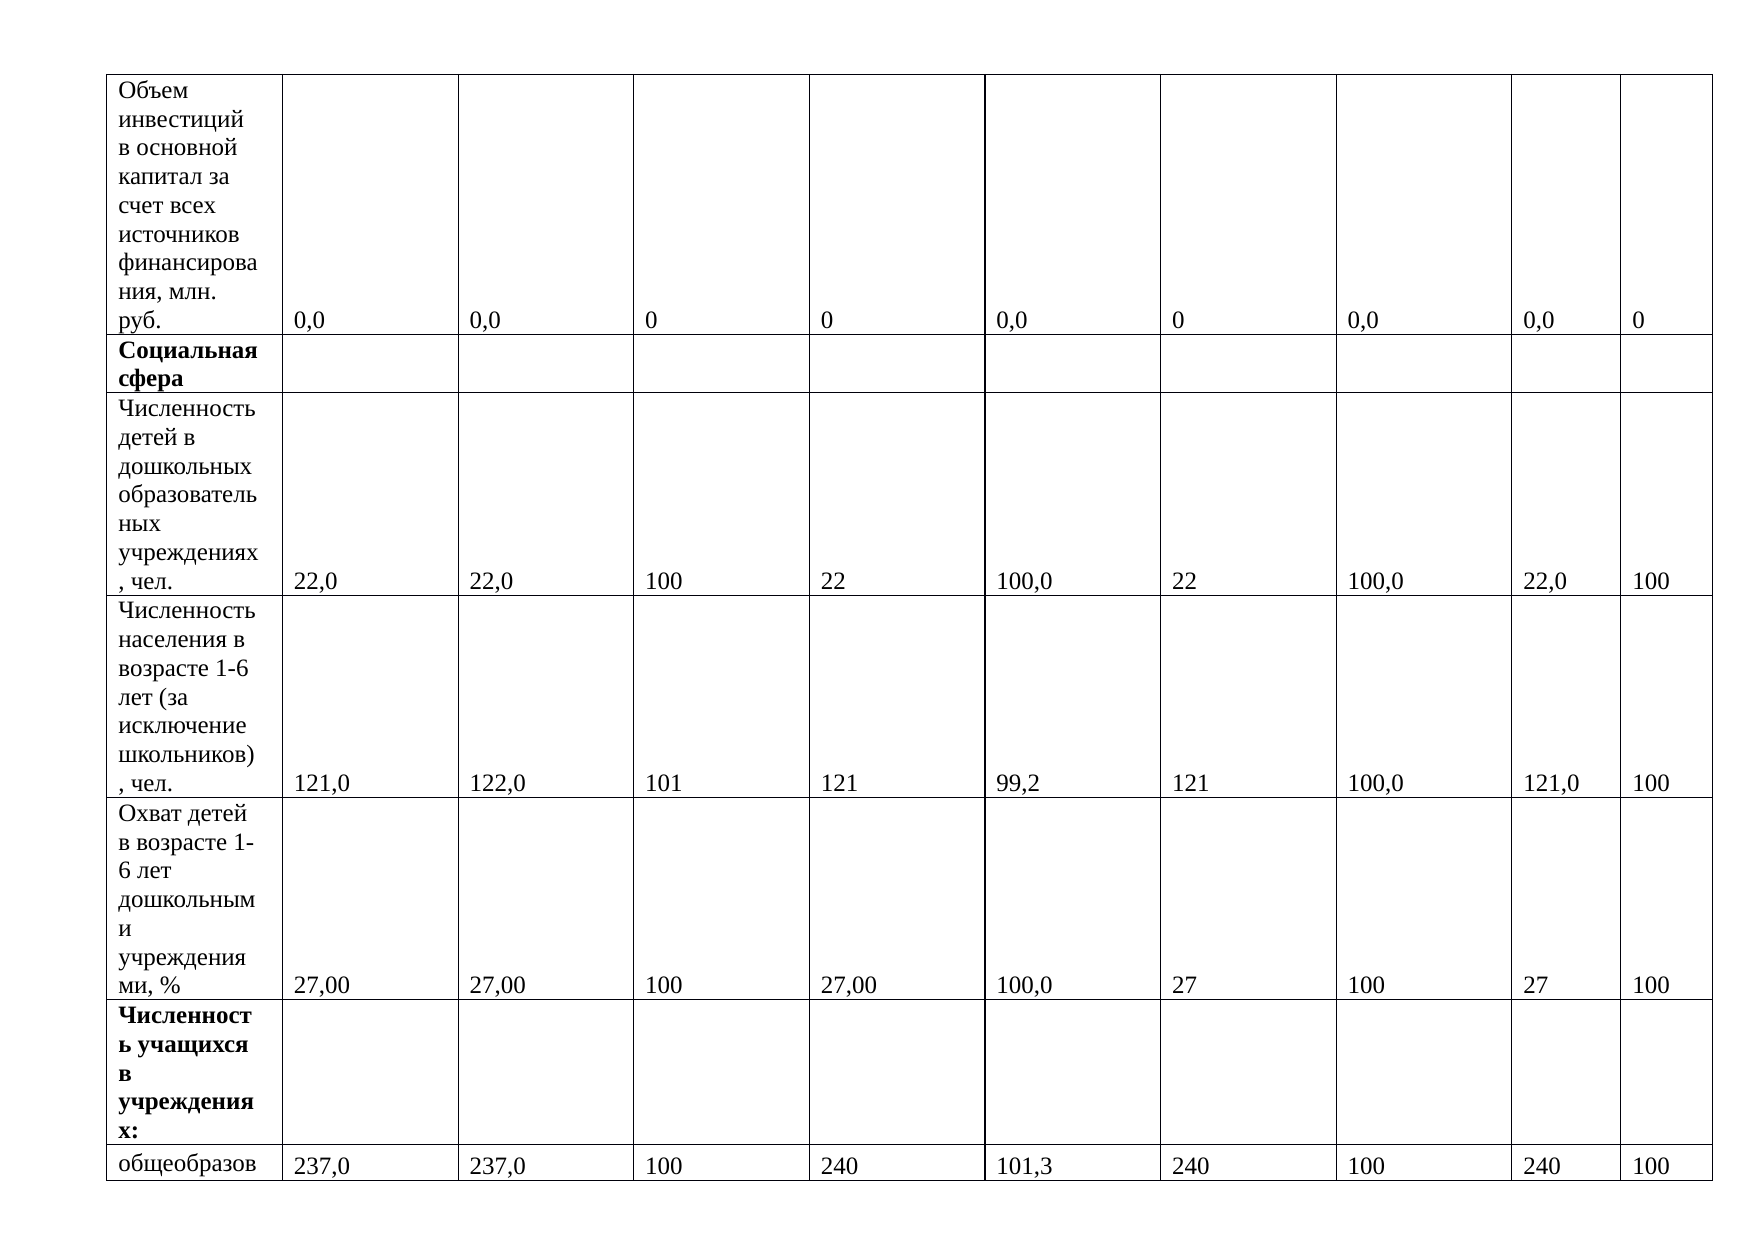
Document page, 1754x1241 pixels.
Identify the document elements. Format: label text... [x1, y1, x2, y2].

table_cell 0 [1161, 75, 1336, 334]
table_cell [1621, 1000, 1712, 1144]
table_cell 121,0 [1512, 596, 1620, 797]
table_cell Численность детей в дошкольных образовательных учреждениях, чел. [107, 393, 282, 594]
table_cell 100 [634, 798, 809, 999]
table_cell 101,3 [986, 1145, 1160, 1180]
table_cell 0,0 [1337, 75, 1511, 334]
table_cell [1161, 335, 1336, 392]
table_cell 100 [634, 393, 809, 594]
table_cell 0,0 [283, 75, 458, 334]
table_cell [1512, 1000, 1620, 1144]
table_cell [634, 335, 809, 392]
table_cell Численность населения в возрасте 1-6 лет (за исключение школьников), чел. [107, 596, 282, 797]
table_cell 100 [1621, 798, 1712, 999]
table_cell [1337, 335, 1511, 392]
table_cell Численность учащихся в учреждениях: [107, 1000, 282, 1144]
table_cell 22 [1161, 393, 1336, 594]
table_cell 0 [634, 75, 809, 334]
table_cell общеобразов [107, 1145, 282, 1180]
table_cell 22 [810, 393, 984, 594]
table_cell 27,00 [459, 798, 633, 999]
table_cell 237,0 [283, 1145, 458, 1180]
table_cell [1621, 335, 1712, 392]
table_cell [1337, 1000, 1511, 1144]
table_cell Объем инвестиций в основной капитал за счет всех источников финансирования, млн. руб. [107, 75, 282, 334]
table_cell 27,00 [810, 798, 984, 999]
table_cell 100,0 [986, 393, 1160, 594]
table_cell 0 [810, 75, 984, 334]
table_cell 240 [1512, 1145, 1620, 1180]
table_cell Социальная сфера [107, 335, 282, 392]
table_cell [986, 335, 1160, 392]
table_cell 100,0 [1337, 393, 1511, 594]
table_cell 100 [1621, 596, 1712, 797]
table_cell 101 [634, 596, 809, 797]
table_cell 122,0 [459, 596, 633, 797]
table_cell 0,0 [1512, 75, 1620, 334]
table_cell 100 [1337, 798, 1511, 999]
table_cell 0,0 [986, 75, 1160, 334]
table_cell 240 [810, 1145, 984, 1180]
table_cell 27,00 [283, 798, 458, 999]
table_cell 100 [634, 1145, 809, 1180]
table_cell 100 [1621, 1145, 1712, 1180]
table_cell 22,0 [459, 393, 633, 594]
table_cell [1161, 1000, 1336, 1144]
table_cell 121 [810, 596, 984, 797]
table_cell 22,0 [1512, 393, 1620, 594]
table_cell [810, 1000, 984, 1144]
table_cell 240 [1161, 1145, 1336, 1180]
table_cell [810, 335, 984, 392]
table_cell 121,0 [283, 596, 458, 797]
table_cell 237,0 [459, 1145, 633, 1180]
table_cell 100 [1621, 393, 1712, 594]
table_cell 0,0 [459, 75, 633, 334]
table_cell Охват детей в возрасте 1-6 лет дошкольными учреждениями, % [107, 798, 282, 999]
table_cell 27 [1512, 798, 1620, 999]
table_cell [283, 1000, 458, 1144]
table_cell 99,2 [986, 596, 1160, 797]
table_cell [459, 1000, 633, 1144]
table_cell 100,0 [1337, 596, 1511, 797]
table_cell [1512, 335, 1620, 392]
table_cell [634, 1000, 809, 1144]
table_cell 121 [1161, 596, 1336, 797]
table_cell [986, 1000, 1160, 1144]
table_cell [459, 335, 633, 392]
table_cell [283, 335, 458, 392]
table_cell 100,0 [986, 798, 1160, 999]
table_cell 100 [1337, 1145, 1511, 1180]
table_cell 27 [1161, 798, 1336, 999]
table_cell 0 [1621, 75, 1712, 334]
table_cell 22,0 [283, 393, 458, 594]
